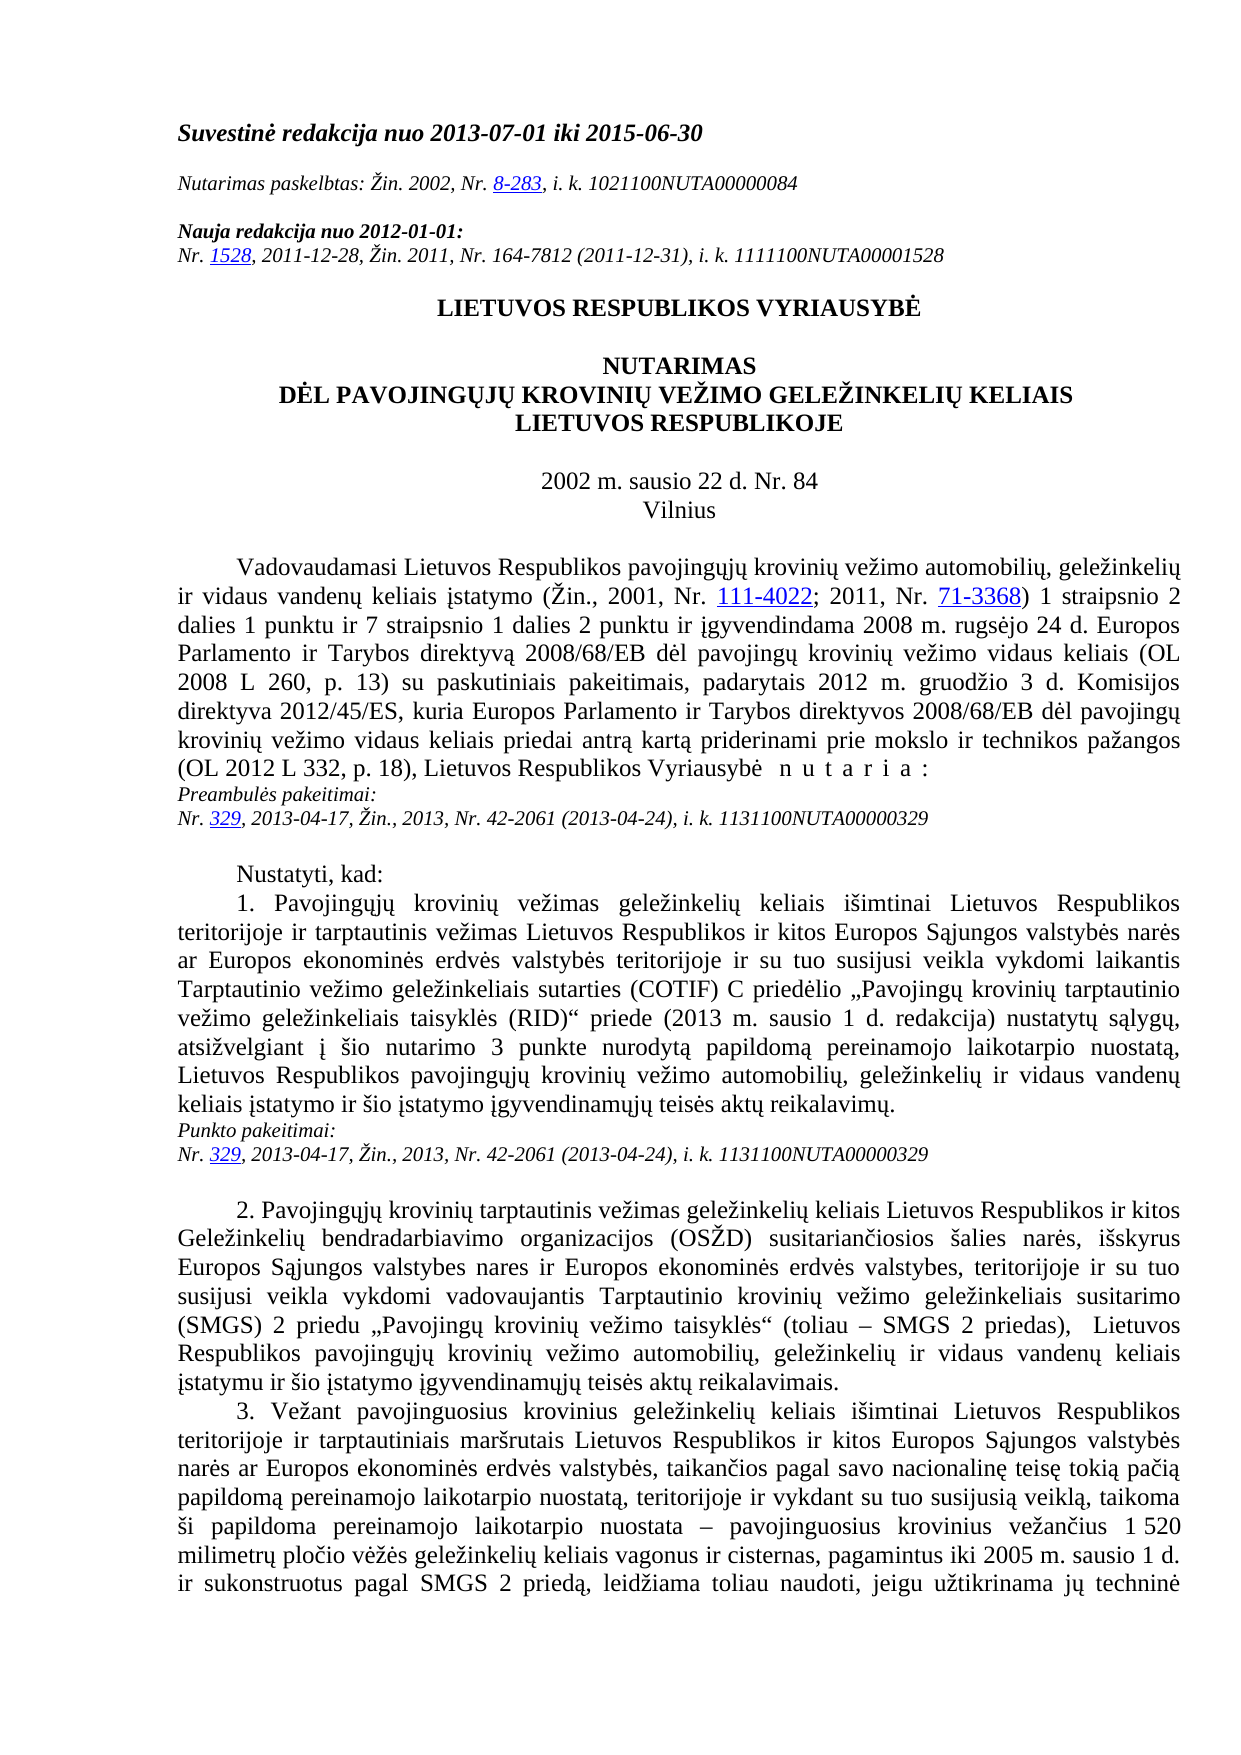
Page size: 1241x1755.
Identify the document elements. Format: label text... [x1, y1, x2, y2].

text LIETUVOS RESPUBLIKOS VYRIAUSYBĖ [177, 293, 1181, 322]
text Vadovaudamasi Lietuvos Respublikos pavojingųjų krovinių vežimo automobilių, geležinkelių ir vidaus vandenų keliais įstatymo (Žin., 2001, Nr. 111-4022; 2011, Nr. 71-3368) 1 straipsnio 2 dalies 1 punktu ir 7 straipsnio 1 dalies 2 punktu ir įgyvendindama 2008 m. rugsėjo 24 d. Europos Parlamento ir Tarybos direktyvą 2008/68/EB dėl pavojingų krovinių vežimo vidaus keliais (OL 2008 L 260, p. 13) su paskutiniais pakeitimais, padarytais 2012 m. gruodžio 3 d. Komisijos direktyva 2012/45/ES, kuria Europos Parlamento ir Tarybos direktyvos 2008/68/EB dėl pavojingų krovinių vežimo vidaus keliais priedai antrą kartą priderinami prie mokslo ir technikos pažangos (OL 2012 L 332, p. 18), Lietuvos Respublikos Vyriausybė nutaria: [177, 552, 1181, 782]
text Nustatyti, kad: [177, 859, 1181, 888]
text Nauja redakcija nuo 2012-01-01: [177, 219, 1181, 243]
text Suvestinė redakcija nuo 2013-07-01 iki 2015-06-30 [177, 118, 1181, 147]
text LIETUVOS RESPUBLIKOJE [177, 408, 1181, 437]
text Vilnius [177, 495, 1181, 523]
text DĖL PAVOJINGŲJŲ KROVINIŲ VEŽIMO GELEŽINKELIŲ KELIAIS [177, 380, 1181, 408]
text 2002 m. sausio 22 d. Nr. 84 [177, 466, 1181, 495]
text Nr. 329, 2013-04-17, Žin., 2013, Nr. 42-2061 (2013-04-24), i. k. 1131100NUTA00000329 [177, 806, 1181, 830]
text 2. Pavojingųjų krovinių tarptautinis vežimas geležinkelių keliais Lietuvos Respublikos ir kitos Geležinkelių bendradarbiavimo organizacijos (OSŽD) susitariančiosios šalies narės, išskyrus Europos Sąjungos valstybes nares ir Europos ekonominės erdvės valstybes, teritorijoje ir su tuo susijusi veikla vykdomi vadovaujantis Tarptautinio krovinių vežimo geležinkeliais susitarimo (SMGS) 2 priedu „Pavojingų krovinių vežimo taisyklės“ (toliau – SMGS 2 priedas), Lietuvos Respublikos pavojingųjų krovinių vežimo automobilių, geležinkelių ir vidaus vandenų keliais įstatymu ir šio įstatymo įgyvendinamųjų teisės aktų reikalavimais. [177, 1195, 1181, 1396]
text 3. Vežant pavojinguosius krovinius geležinkelių keliais išimtinai Lietuvos Respublikos teritorijoje ir tarptautiniais maršrutais Lietuvos Respublikos ir kitos Europos Sąjungos valstybės narės ar Europos ekonominės erdvės valstybės, taikančios pagal savo nacionalinę teisę tokią pačią papildomą pereinamojo laikotarpio nuostatą, teritorijoje ir vykdant su tuo susijusią veiklą, taikoma ši papildoma pereinamojo laikotarpio nuostata – pavojinguosius krovinius vežančius 1 520 milimetrų pločio vėžės geležinkelių keliais vagonus ir cisternas, pagamintus iki 2005 m. sausio 1 d. ir sukonstruotus pagal SMGS 2 priedą, leidžiama toliau naudoti, jeigu užtikrinama jų techninė [177, 1396, 1181, 1597]
text NUTARIMAS [177, 351, 1181, 380]
text Nr. 1528, 2011-12-28, Žin. 2011, Nr. 164-7812 (2011-12-31), i. k. 1111100NUTA00001528 [177, 243, 1181, 267]
text Preambulės pakeitimai: [177, 782, 1181, 806]
text 1. Pavojingųjų krovinių vežimas geležinkelių keliais išimtinai Lietuvos Respublikos teritorijoje ir tarptautinis vežimas Lietuvos Respublikos ir kitos Europos Sąjungos valstybės narės ar Europos ekonominės erdvės valstybės teritorijoje ir su tuo susijusi veikla vykdomi laikantis Tarptautinio vežimo geležinkeliais sutarties (COTIF) C priedėlio „Pavojingų krovinių tarptautinio vežimo geležinkeliais taisyklės (RID)“ priede (2013 m. sausio 1 d. redakcija) nustatytų sąlygų, atsižvelgiant į šio nutarimo 3 punkte nurodytą papildomą pereinamojo laikotarpio nuostatą, Lietuvos Respublikos pavojingųjų krovinių vežimo automobilių, geležinkelių ir vidaus vandenų keliais įstatymo ir šio įstatymo įgyvendinamųjų teisės aktų reikalavimų. [177, 888, 1181, 1118]
text Punkto pakeitimai: [177, 1118, 1181, 1142]
text Nr. 329, 2013-04-17, Žin., 2013, Nr. 42-2061 (2013-04-24), i. k. 1131100NUTA00000329 [177, 1142, 1181, 1166]
text Nutarimas paskelbtas: Žin. 2002, Nr. 8-283, i. k. 1021100NUTA00000084 [177, 171, 1181, 195]
